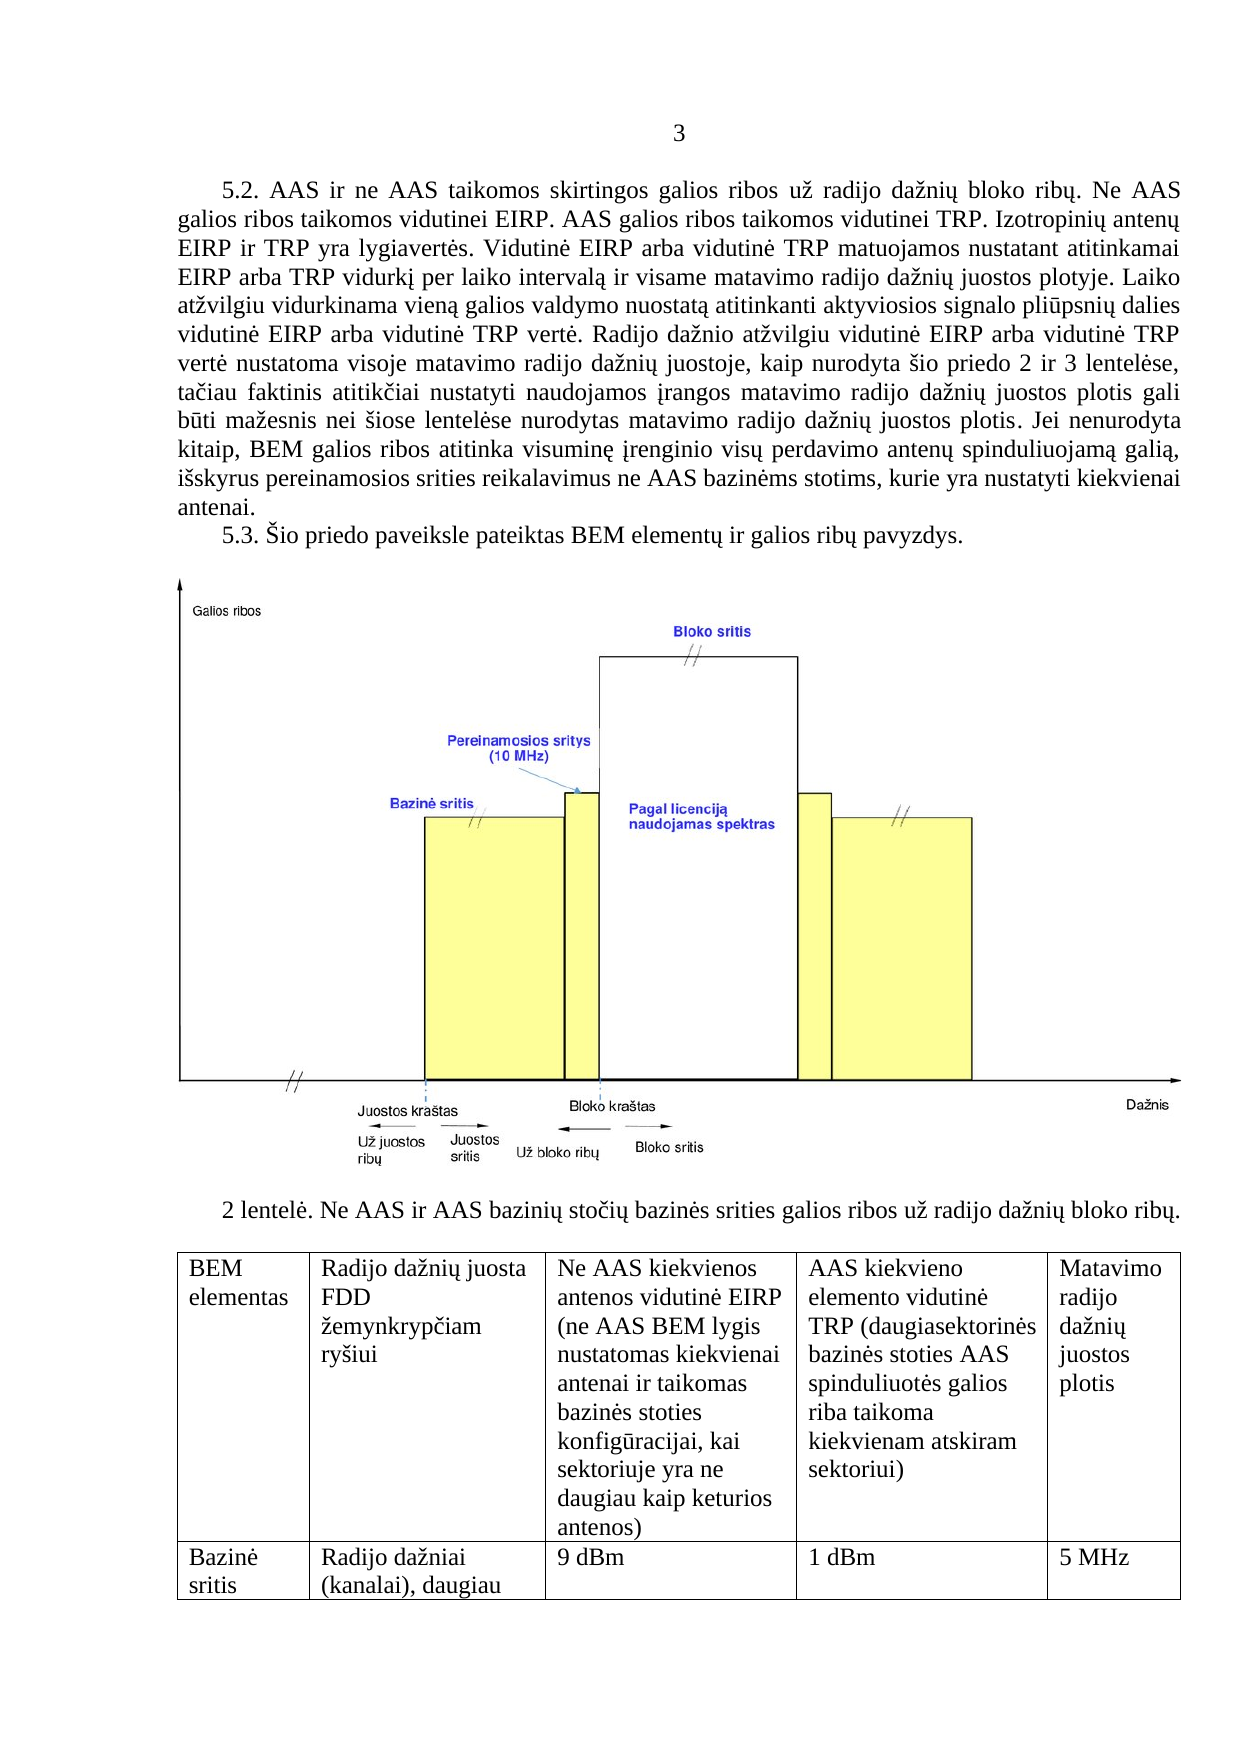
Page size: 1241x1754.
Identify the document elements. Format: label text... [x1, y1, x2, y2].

table_cell 9 dBm [546, 1542, 796, 1599]
text 2 lentelė. Ne AAS ir AAS bazinių stočių bazinės srities galios ribos už radijo dažnių bloko ribų. [177, 1195, 1181, 1223]
table_header Radijo dažnių juosta FDD žemynkrypčiam ryšiui [310, 1253, 545, 1541]
text 5.2. AAS ir ne AAS taikomos skirtingos galios ribos už radijo dažnių bloko ribų. Ne AAS galios ribos taikomos vidutinei EIRP. AAS galios ribos taikomos vidutinei TRP. Izotropinių antenų EIRP ir TRP yra lygiavertės. Vidutinė EIRP arba vidutinė TRP matuojamos nustatant atitinkamai EIRP arba TRP vidurkį per laiko intervalą ir visame matavimo radijo dažnių juostos plotyje. Laiko atžvilgiu vidurkinama vieną galios valdymo nuostatą atitinkanti aktyviosios signalo pliūpsnių dalies vidutinė EIRP arba vidutinė TRP vertė. Radijo dažnio atžvilgiu vidutinė EIRP arba vidutinė TRP vertė nustatoma visoje matavimo radijo dažnių juostoje, kaip nurodyta šio priedo 2 ir 3 lentelėse, tačiau faktinis atitikčiai nustatyti naudojamos įrangos matavimo radijo dažnių juostos plotis gali būti mažesnis nei šiose lentelėse nurodytas matavimo radijo dažnių juostos plotis. Jei nenurodyta kitaip, BEM galios ribos atitinka visuminę įrenginio visų perdavimo antenų spinduliuojamą galią, išskyrus pereinamosios srities reikalavimus ne AAS bazinėms stotims, kurie yra nustatyti kiekvienai antenai. [177, 176, 1181, 521]
table_header Ne AAS kiekvienos antenos vidutinė EIRP (ne AAS BEM lygis nustatomas kiekvienai antenai ir taikomas bazinės stoties konfigūracijai, kai sektoriuje yra ne daugiau kaip keturios antenos) [546, 1253, 796, 1541]
table_header BEM elementas [178, 1253, 309, 1541]
text 5.3. Šio priedo paveiksle pateiktas BEM elementų ir galios ribų pavyzdys. [177, 521, 1181, 549]
table_header Matavimo radijo dažnių juostos plotis [1048, 1253, 1180, 1541]
table_cell Radijo dažniai (kanalai), daugiau [310, 1542, 545, 1599]
table_cell 5 MHz [1048, 1542, 1180, 1599]
table_cell 1 dBm [797, 1542, 1047, 1599]
table_cell Bazinė sritis [178, 1542, 309, 1599]
table_header AAS kiekvieno elemento vidutinė TRP (daugiasektorinės bazinės stoties AAS spinduliuotės galios riba taikoma kiekvienam atskiram sektoriui) [797, 1253, 1047, 1541]
